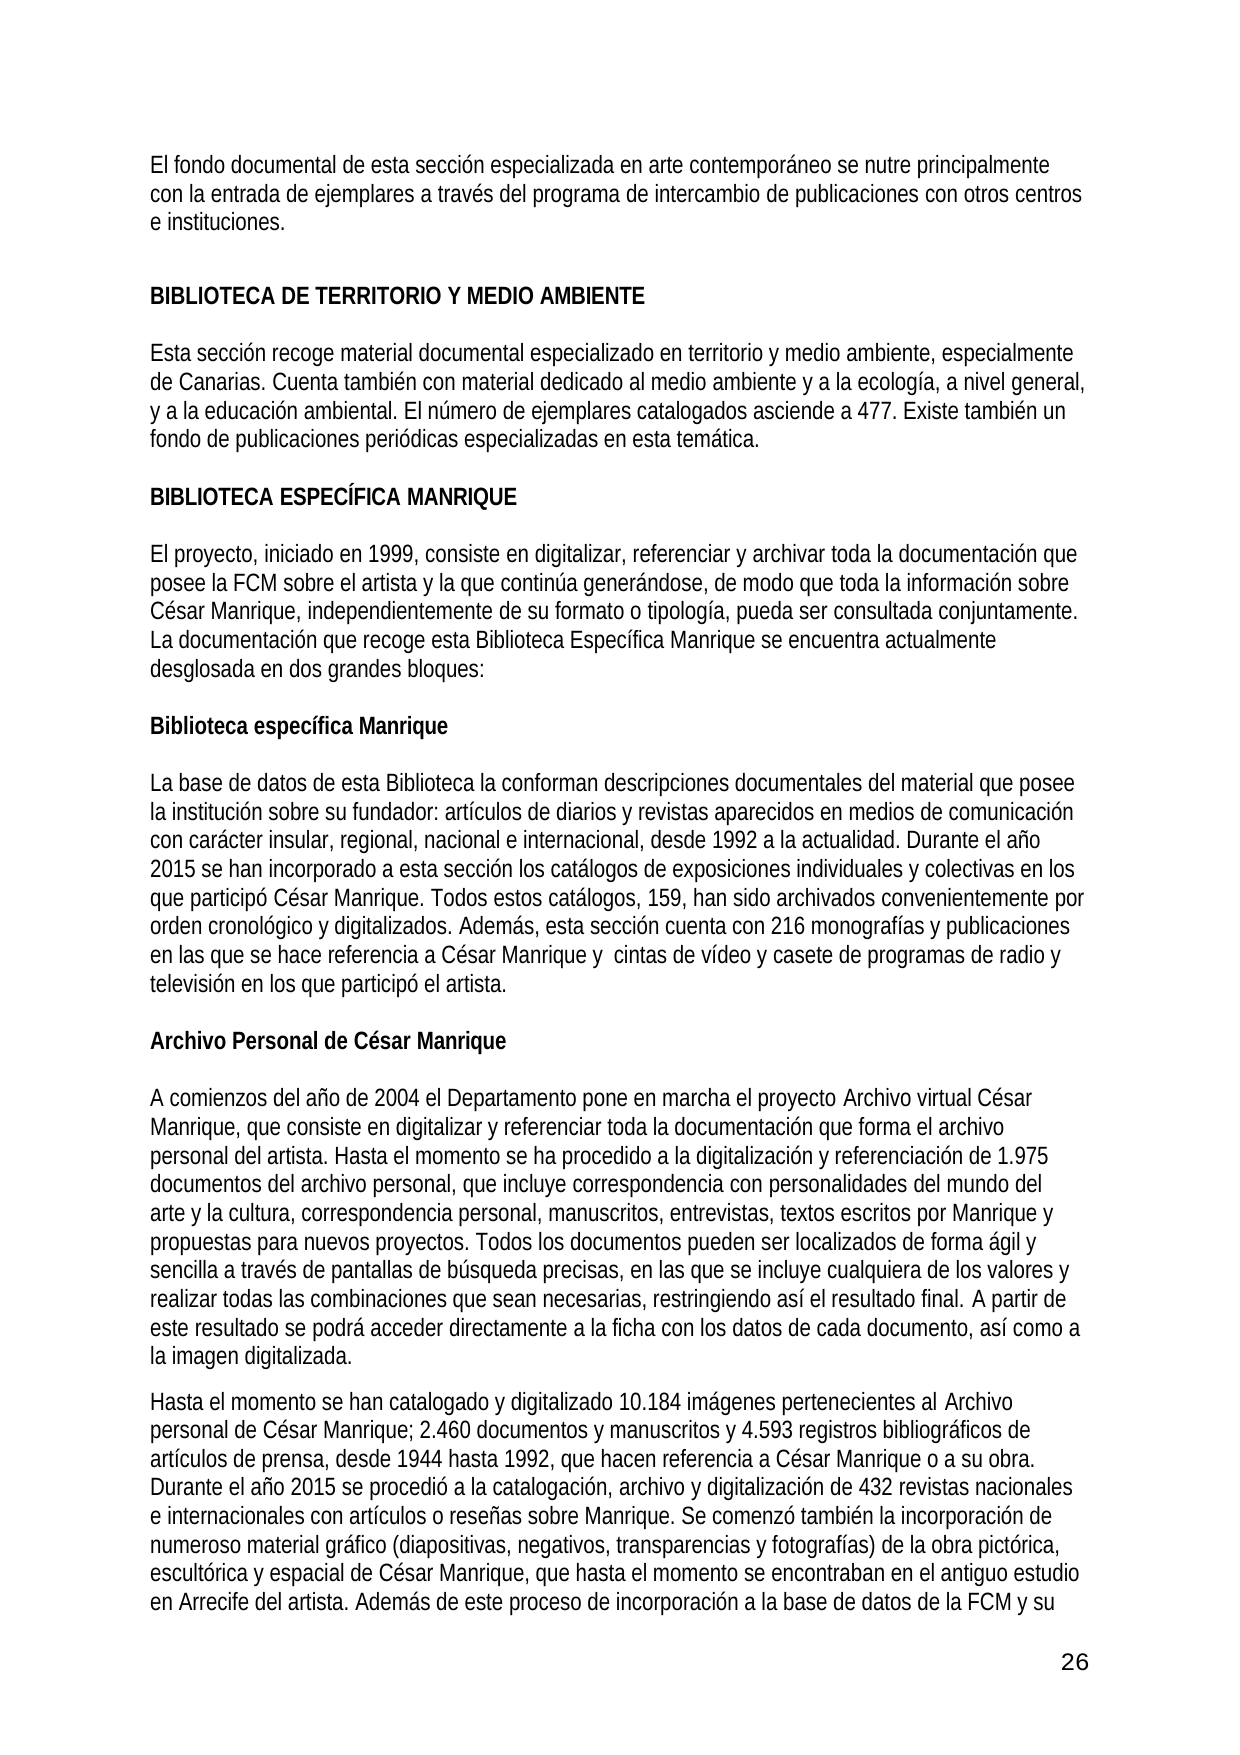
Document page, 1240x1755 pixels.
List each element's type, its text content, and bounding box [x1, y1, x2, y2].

text La base de datos de esta Biblioteca la conforman descripciones documentales del material que posee la institución sobre su fundador: artículos de diarios y revistas aparecidos en medios de comunicación con carácter insular, regional, nacional e internacional, desde 1992 a la actualidad. Durante el año 2015 se han incorporado a esta sección los catálogos de exposiciones individuales y colectivas en los que participó César Manrique. Todos estos catálogos, 159, han sido archivados convenientemente por orden cronológico y digitalizados. Además, esta sección cuenta con 216 monografías y publicaciones en las que se hace referencia a César Manrique y cintas de vídeo y casete de programas de radio y televisión en los que participó el artista. [150, 768, 1086, 997]
subtitle Archivo Personal de César Manrique [150, 1026, 1092, 1054]
text Esta sección recoge material documental especializado en territorio y medio ambiente, especialmente de Canarias. Cuenta también con material dedicado al medio ambiente y a la ecología, a nivel general, y a la educación ambiental. El número de ejemplares catalogados asciende a 477. Existe también un fondo de publicaciones periódicas especializadas en esta temática. [150, 338, 1086, 453]
text El fondo documental de esta sección especializada en arte contemporáneo se nutre principalmente con la entrada de ejemplares a través del programa de intercambio de publicaciones con otros centros e instituciones. [150, 150, 1083, 236]
text Hasta el momento se han catalogado y digitalizado 10.184 imágenes pertenecientes al Archivo personal de César Manrique; 2.460 documentos y manuscritos y 4.593 registros bibliográficos de artículos de prensa, desde 1944 hasta 1992, que hacen referencia a César Manrique o a su obra. Durante el año 2015 se procedió a la catalogación, archivo y digitalización de 432 revistas nacionales e internacionales con artículos o reseñas sobre Manrique. Se comenzó también la incorporación de numeroso material gráfico (diapositivas, negativos, transparencias y fotografías) de la obra pictórica, escultórica y espacial de César Manrique, que hasta el momento se encontraban en el antiguo estudio en Arrecife del artista. Además de este proceso de incorporación a la base de datos de la FCM y su [150, 1386, 1089, 1616]
subtitle BIBLIOTECA ESPECÍFICA MANRIQUE [150, 482, 1092, 510]
subtitle BIBLIOTECA DE TERRITORIO Y MEDIO AMBIENTE [150, 281, 1092, 310]
text A comienzos del año de 2004 el Departamento pone en marcha el proyecto Archivo virtual César Manrique, que consiste en digitalizar y referenciar toda la documentación que forma el archivo personal del artista. Hasta el momento se ha procedido a la digitalización y referenciación de 1.975 documentos del archivo personal, que incluye correspondencia con personalidades del mundo del arte y la cultura, correspondencia personal, manuscritos, entrevistas, textos escritos por Manrique y propuestas para nuevos proyectos. Todos los documentos pueden ser localizados de forma ágil y sencilla a través de pantallas de búsqueda precisas, en las que se incluye cualquiera de los valores y realizar todas las combinaciones que sean necesarias, restringiendo así el resultado final. A partir de este resultado se podrá acceder directamente a la ficha con los datos de cada documento, así como a la imagen digitalizada. [150, 1083, 1082, 1370]
text El proyecto, iniciado en 1999, consiste en digitalizar, referenciar y archivar toda la documentación que posee la FCM sobre el artista y la que continúa generándose, de modo que toda la información sobre César Manrique, independientemente de su formato o tipología, pueda ser consultada conjuntamente. La documentación que recoge esta Biblioteca Específica Manrique se encuentra actualmente desglosada en dos grandes bloques: [150, 539, 1089, 682]
subtitle Biblioteca específica Manrique [150, 711, 1092, 739]
